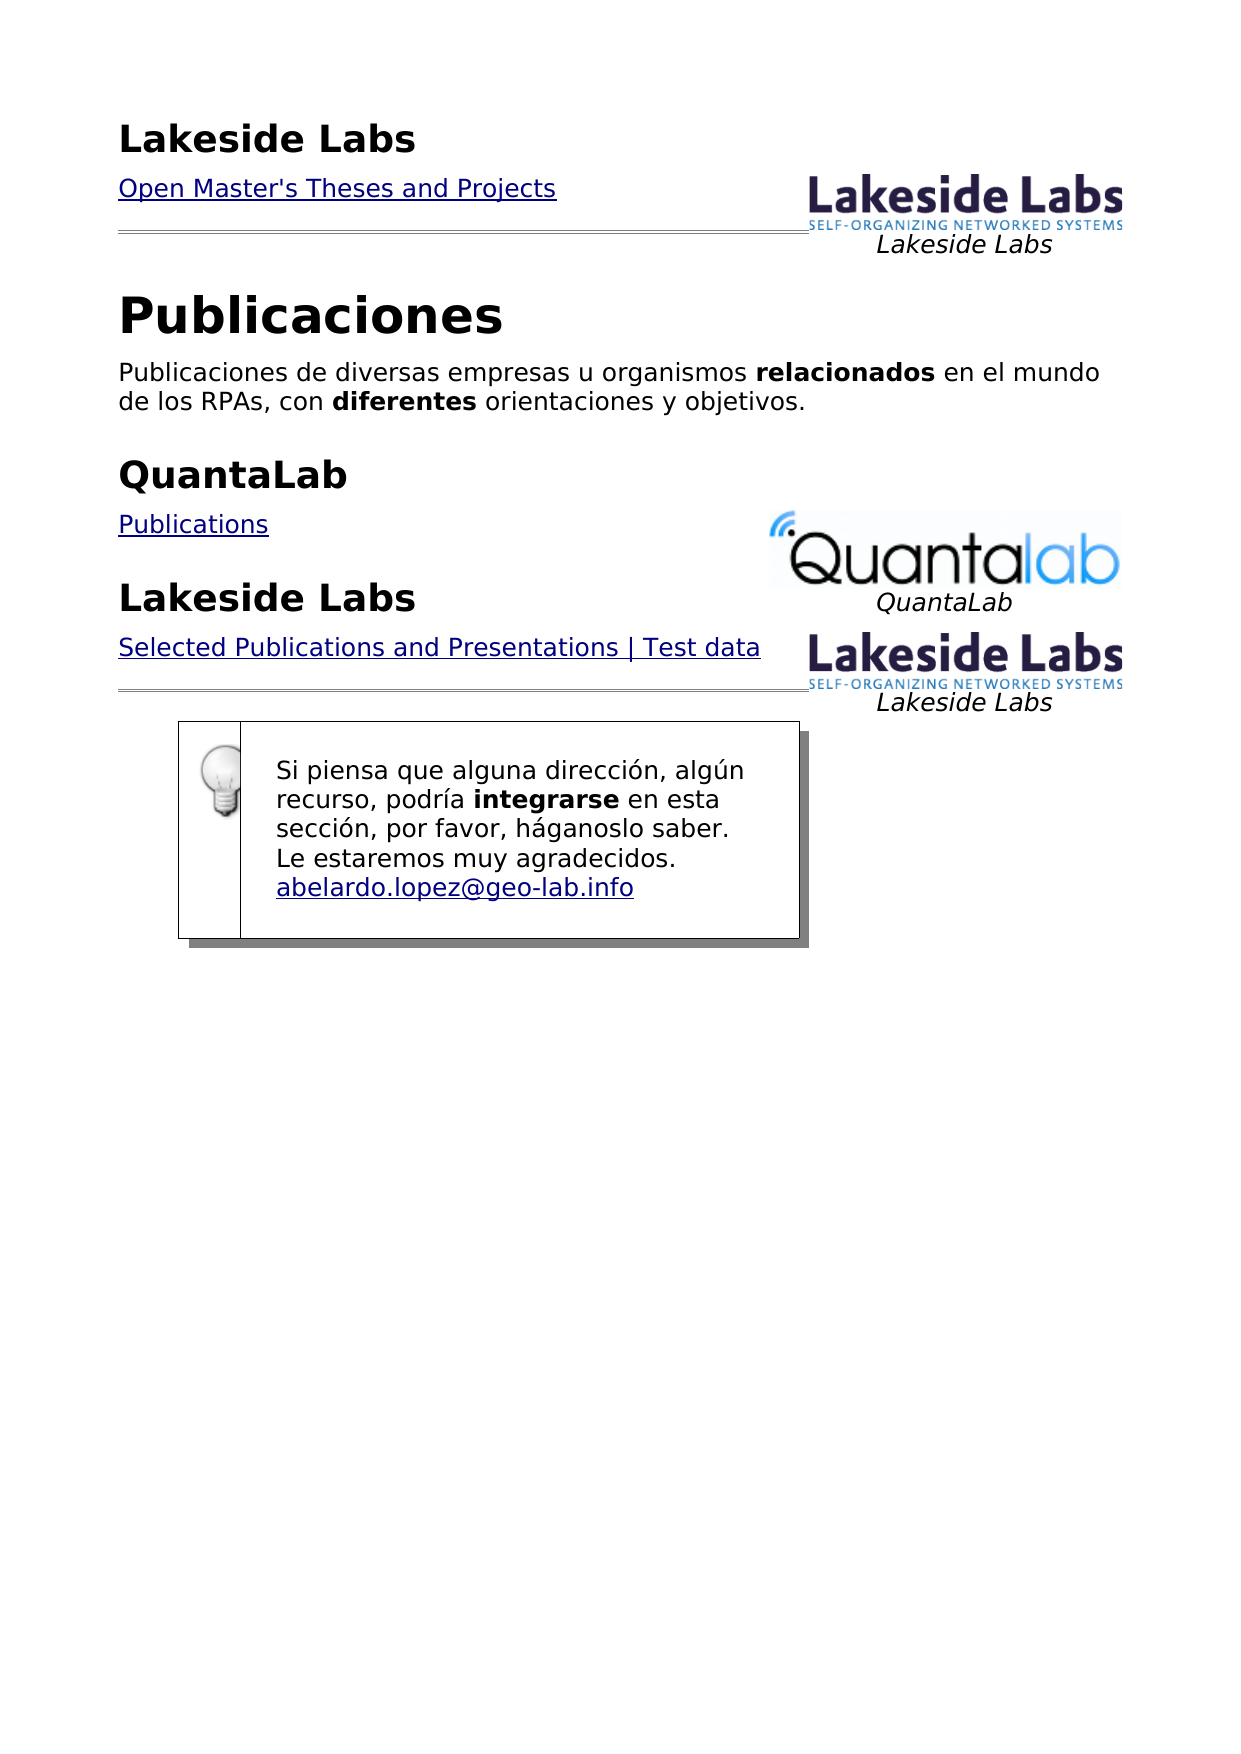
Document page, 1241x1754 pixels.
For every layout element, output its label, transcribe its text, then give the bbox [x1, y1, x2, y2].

picture [809, 632, 1123, 689]
picture [190, 744, 241, 820]
text Publications [118, 510, 768, 539]
subtitle QuantaLab [118, 454, 1122, 497]
text QuantaLab [769, 589, 1122, 617]
picture [768, 510, 1123, 589]
subtitle Publicaciones [118, 287, 1122, 346]
text Lakeside Labs [809, 230, 1122, 259]
picture [809, 174, 1123, 230]
table_header [179, 722, 240, 938]
text Selected Publications and Presentations | Test data [118, 633, 809, 662]
table_header Si piensa que alguna dirección, algún recurso, podría integrarse en esta sección, por favor, háganoslo saber. Le estaremos muy agradecidos. abelardo.lopez@geo-lab.info [241, 722, 799, 938]
text Lakeside Labs [809, 689, 1122, 718]
subtitle Lakeside Labs [118, 577, 1122, 620]
text Publicaciones de diversas empresas u organismos relacionados en el mundo de los RPAs, con diferentes orientaciones y objetivos. [118, 358, 1122, 416]
subtitle Lakeside Labs [118, 118, 1122, 162]
text Open Master's Theses and Projects [118, 174, 809, 203]
